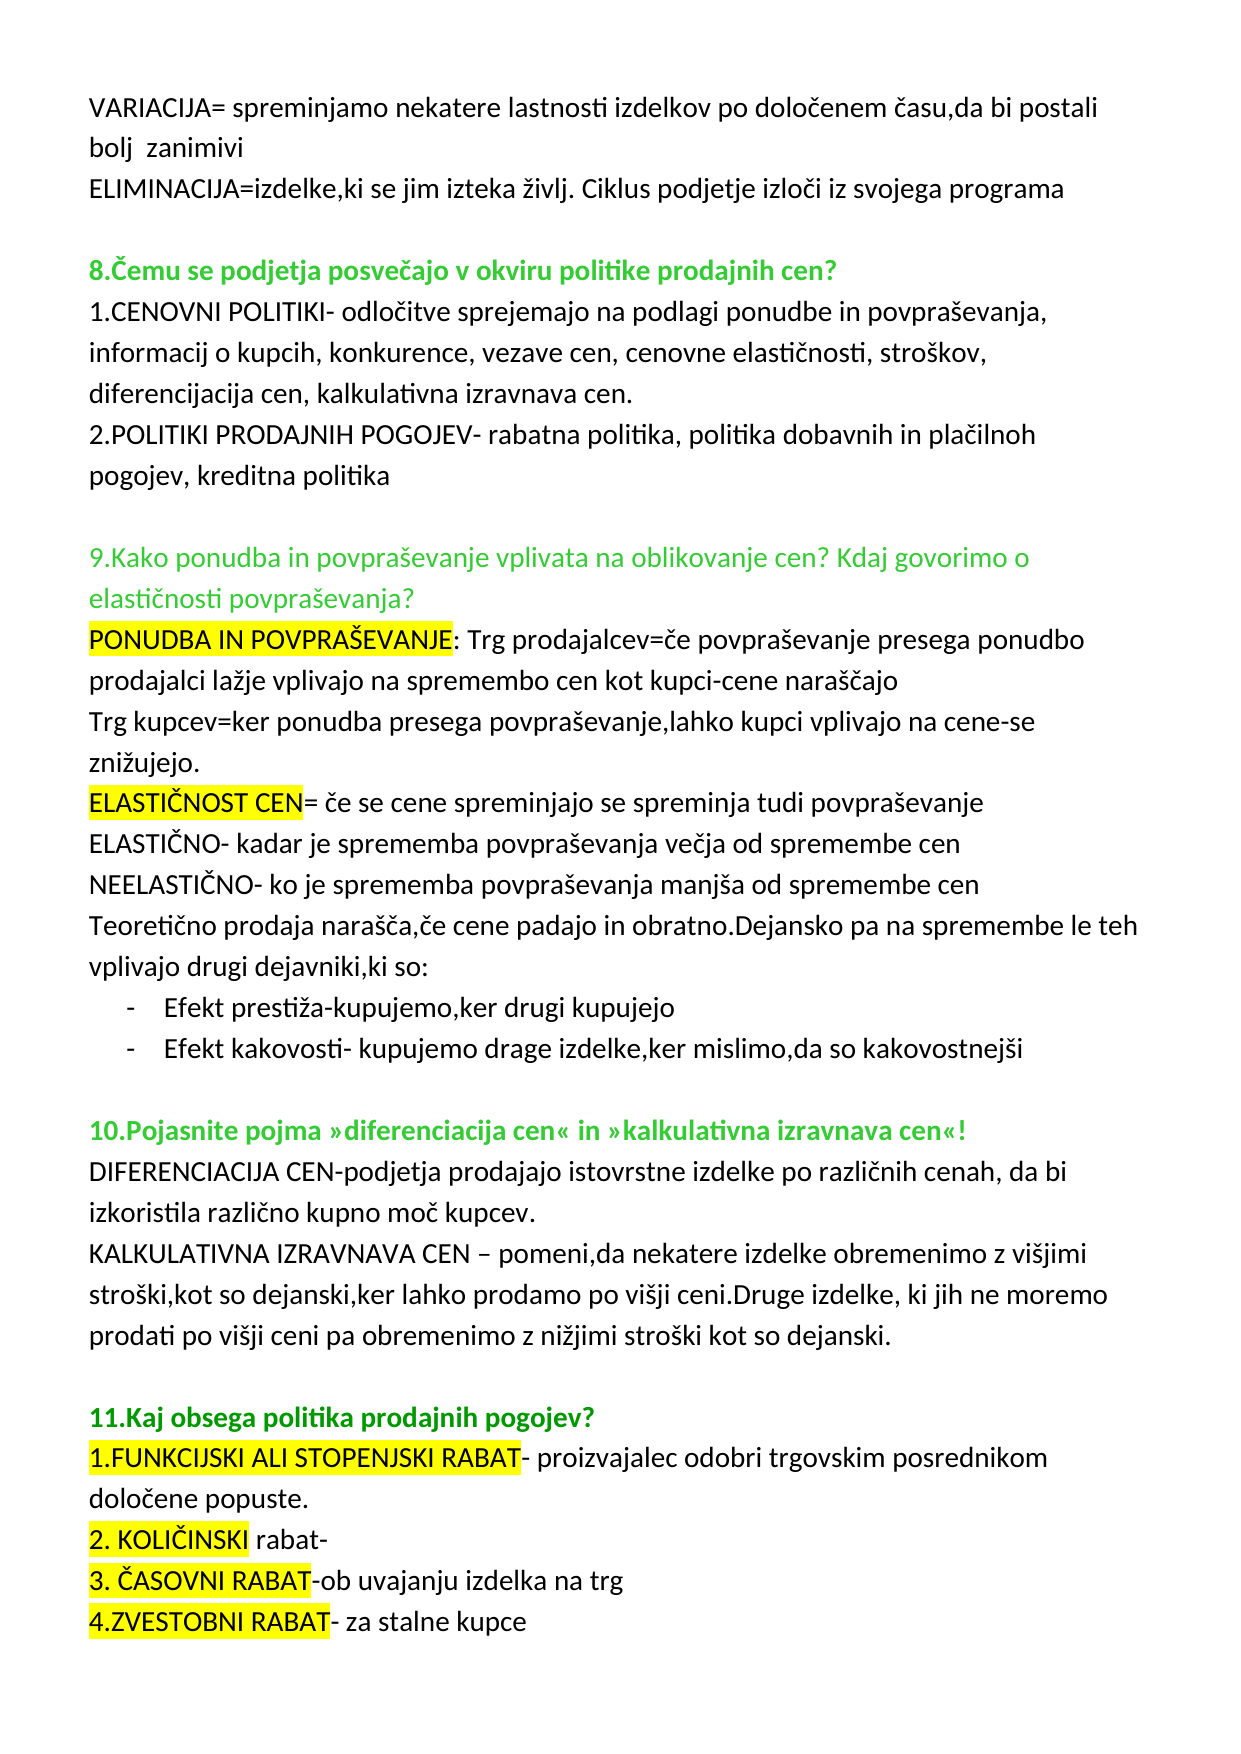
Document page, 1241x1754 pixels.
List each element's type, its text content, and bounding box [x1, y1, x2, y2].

text 11.Kaj obsega politika prodajnih pogojev? [89, 1399, 1140, 1434]
list Efekt kakovosti- kupujemo drage izdelke,ker mislimo,da so kakovostnejši [126, 1030, 1140, 1066]
text 1.FUNKCIJSKI ALI STOPENJSKI RABAT- proizvajalec odobri trgovskim posrednikom določene popuste. [89, 1439, 1140, 1516]
text 9.Kako ponudba in povpraševanje vplivata na oblikovanje cen? Kdaj govorimo o elastičnosti povpraševanja? [89, 539, 1140, 616]
text PONUDBA IN POVPRAŠEVANJE: Trg prodajalcev=če povpraševanje presega ponudbo prodajalci lažje vplivajo na spremembo cen kot kupci-cene naraščajo [89, 621, 1140, 697]
list Efekt prestiža-kupujemo,ker drugi kupujejo [126, 989, 1140, 1025]
text ELASTIČNOST CEN= če se cene spreminjajo se spreminja tudi povpraševanje [89, 784, 1140, 820]
text KALKULATIVNA IZRAVNAVA CEN – pomeni,da nekatere izdelke obremenimo z višjimi stroški,kot so dejanski,ker lahko prodamo po višji ceni.Druge izdelke, ki jih ne moremo prodati po višji ceni pa obremenimo z nižjimi stroški kot so dejanski. [89, 1235, 1140, 1352]
text 10.Pojasnite pojma »diferenciacija cen« in »kalkulativna izravnava cen«! [89, 1112, 1140, 1148]
text ELASTIČNO- kadar je sprememba povpraševanja večja od spremembe cen [89, 826, 1140, 861]
text VARIACIJA= spreminjamo nekatere lastnosti izdelkov po določenem času,da bi postali bolj zanimivi [89, 89, 1140, 165]
text NEELASTIČNO- ko je sprememba povpraševanja manjša od spremembe cen [89, 866, 1140, 902]
text 8.Čemu se podjetja posvečajo v okviru politike prodajnih cen? [89, 252, 1140, 288]
text DIFERENCIACIJA CEN-podjetja prodajajo istovrstne izdelke po različnih cenah, da bi izkoristila različno kupno moč kupcev. [89, 1153, 1140, 1229]
text Teoretično prodaja narašča,če cene padajo in obratno.Dejansko pa na spremembe le teh vplivajo drugi dejavniki,ki so: [89, 907, 1140, 984]
text 3. ČASOVNI RABAT-ob uvajanju izdelka na trg [89, 1562, 1140, 1598]
text ELIMINACIJA=izdelke,ki se jim izteka življ. Ciklus podjetje izloči iz svojega programa [89, 171, 1140, 206]
text 4.ZVESTOBNI RABAT- za stalne kupce [89, 1603, 1140, 1639]
text 2. KOLIČINSKI rabat- [89, 1521, 1140, 1557]
text Trg kupcev=ker ponudba presega povpraševanje,lahko kupci vplivajo na cene-se znižujejo. [89, 703, 1140, 779]
text 2.POLITIKI PRODAJNIH POGOJEV- rabatna politika, politika dobavnih in plačilnoh pogojev, kreditna politika [89, 416, 1140, 493]
text 1.CENOVNI POLITIKI- odločitve sprejemajo na podlagi ponudbe in povpraševanja, informacij o kupcih, konkurence, vezave cen, cenovne elastičnosti, stroškov, diferencijacija cen, kalkulativna izravnava cen. [89, 293, 1140, 411]
